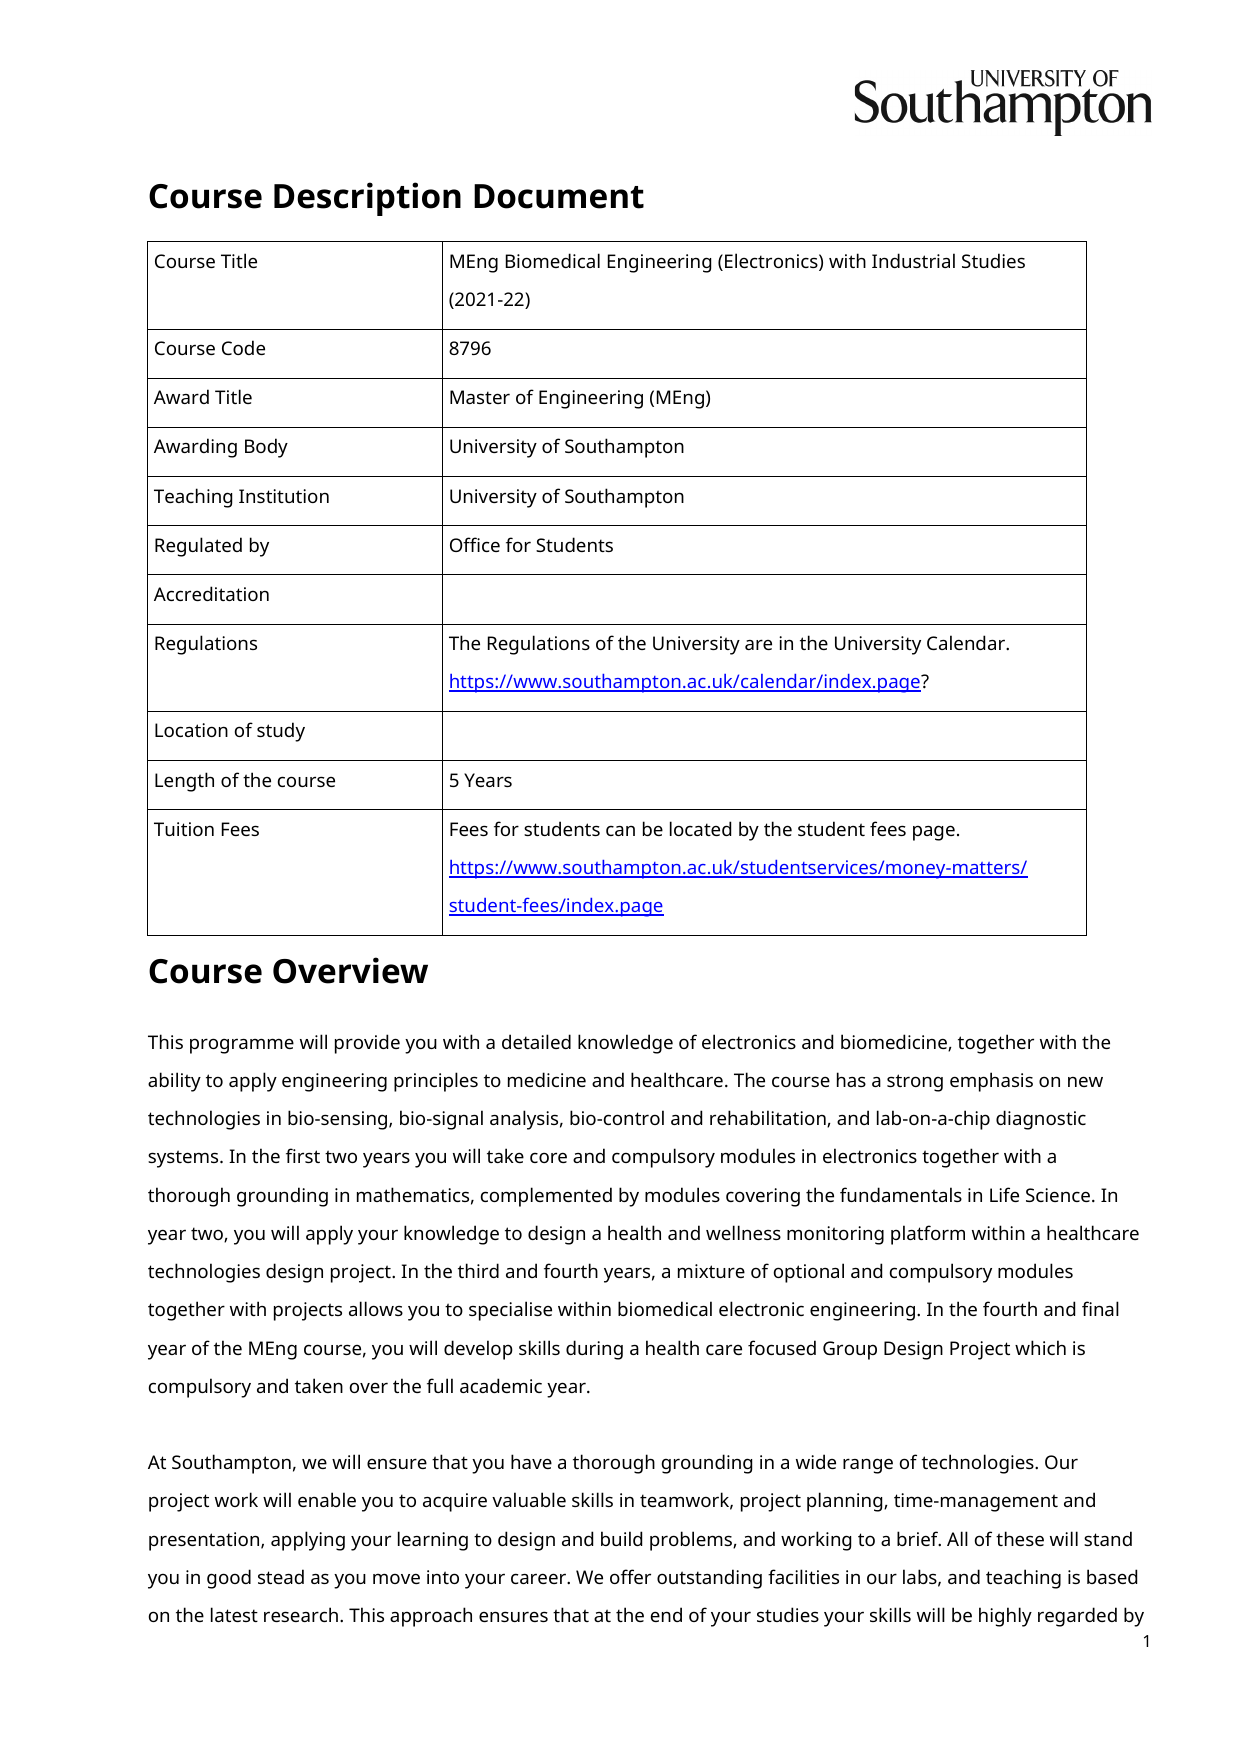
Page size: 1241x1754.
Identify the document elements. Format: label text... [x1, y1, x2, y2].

table_cell Master of Engineering (MEng) [443, 379, 1086, 427]
table_cell The Regulations of the University are in the University Calendar. https://www.southampton.ac.uk/calendar/index.page? [443, 625, 1086, 711]
table_cell Tuition Fees [148, 810, 442, 935]
table_cell Fees for students can be located by the student fees page. https://www.southampton.ac.uk/studentservices/money-matters/student-fees/index.page [443, 810, 1086, 935]
table_cell Length of the course [148, 761, 442, 809]
table_cell [443, 575, 1086, 623]
text This programme will provide you with a detailed knowledge of electronics and biomedicine, together with the ability to apply engineering principles to medicine and healthcare. The course has a strong emphasis on new technologies in bio-sensing, bio-signal analysis, bio-control and rehabilitation, and lab-on-a-chip diagnostic systems. In the first two years you will take core and compulsory modules in electronics together with a thorough grounding in mathematics, complemented by modules covering the fundamentals in Life Science. In year two, you will apply your knowledge to design a health and wellness monitoring platform within a healthcare technologies design project. In the third and fourth years, a mixture of optional and compulsory modules together with projects allows you to specialise within biomedical electronic engineering. In the fourth and final year of the MEng course, you will develop skills during a health care focused Group Design Project which is compulsory and taken over the full academic year. At Southampton, we will ensure that you have a thorough grounding in a wide range of technologies. Our project work will enable you to acquire valuable skills in teamwork, project planning, time-management and presentation, applying your learning to design and build problems, and working to a brief. All of these will stand you in good stead as you move into your career. We offer outstanding facilities in our labs, and teaching is based on the latest research. This approach ensures that at the end of your studies your skills will be highly regarded by [148, 1029, 1145, 1628]
table_cell Award Title [148, 379, 442, 427]
table_cell Teaching Institution [148, 477, 442, 525]
table_cell Accreditation [148, 575, 442, 623]
table_cell Awarding Body [148, 428, 442, 476]
table_cell Regulated by [148, 526, 442, 574]
table_cell Office for Students [443, 526, 1086, 574]
table_cell University of Southampton [443, 477, 1086, 525]
table_cell 8796 [443, 330, 1086, 378]
table_cell [443, 712, 1086, 760]
table_cell Regulations [148, 625, 442, 711]
table_header MEng Biomedical Engineering (Electronics) with Industrial Studies (2021-22) [443, 242, 1086, 328]
table_cell 5 Years [443, 761, 1086, 809]
table_header Course Title [148, 242, 442, 328]
table_cell Course Code [148, 330, 442, 378]
subtitle Course Description Document [148, 173, 1152, 218]
subtitle Course Overview [148, 948, 1152, 994]
table_cell Location of study [148, 712, 442, 760]
table_cell University of Southampton [443, 428, 1086, 476]
